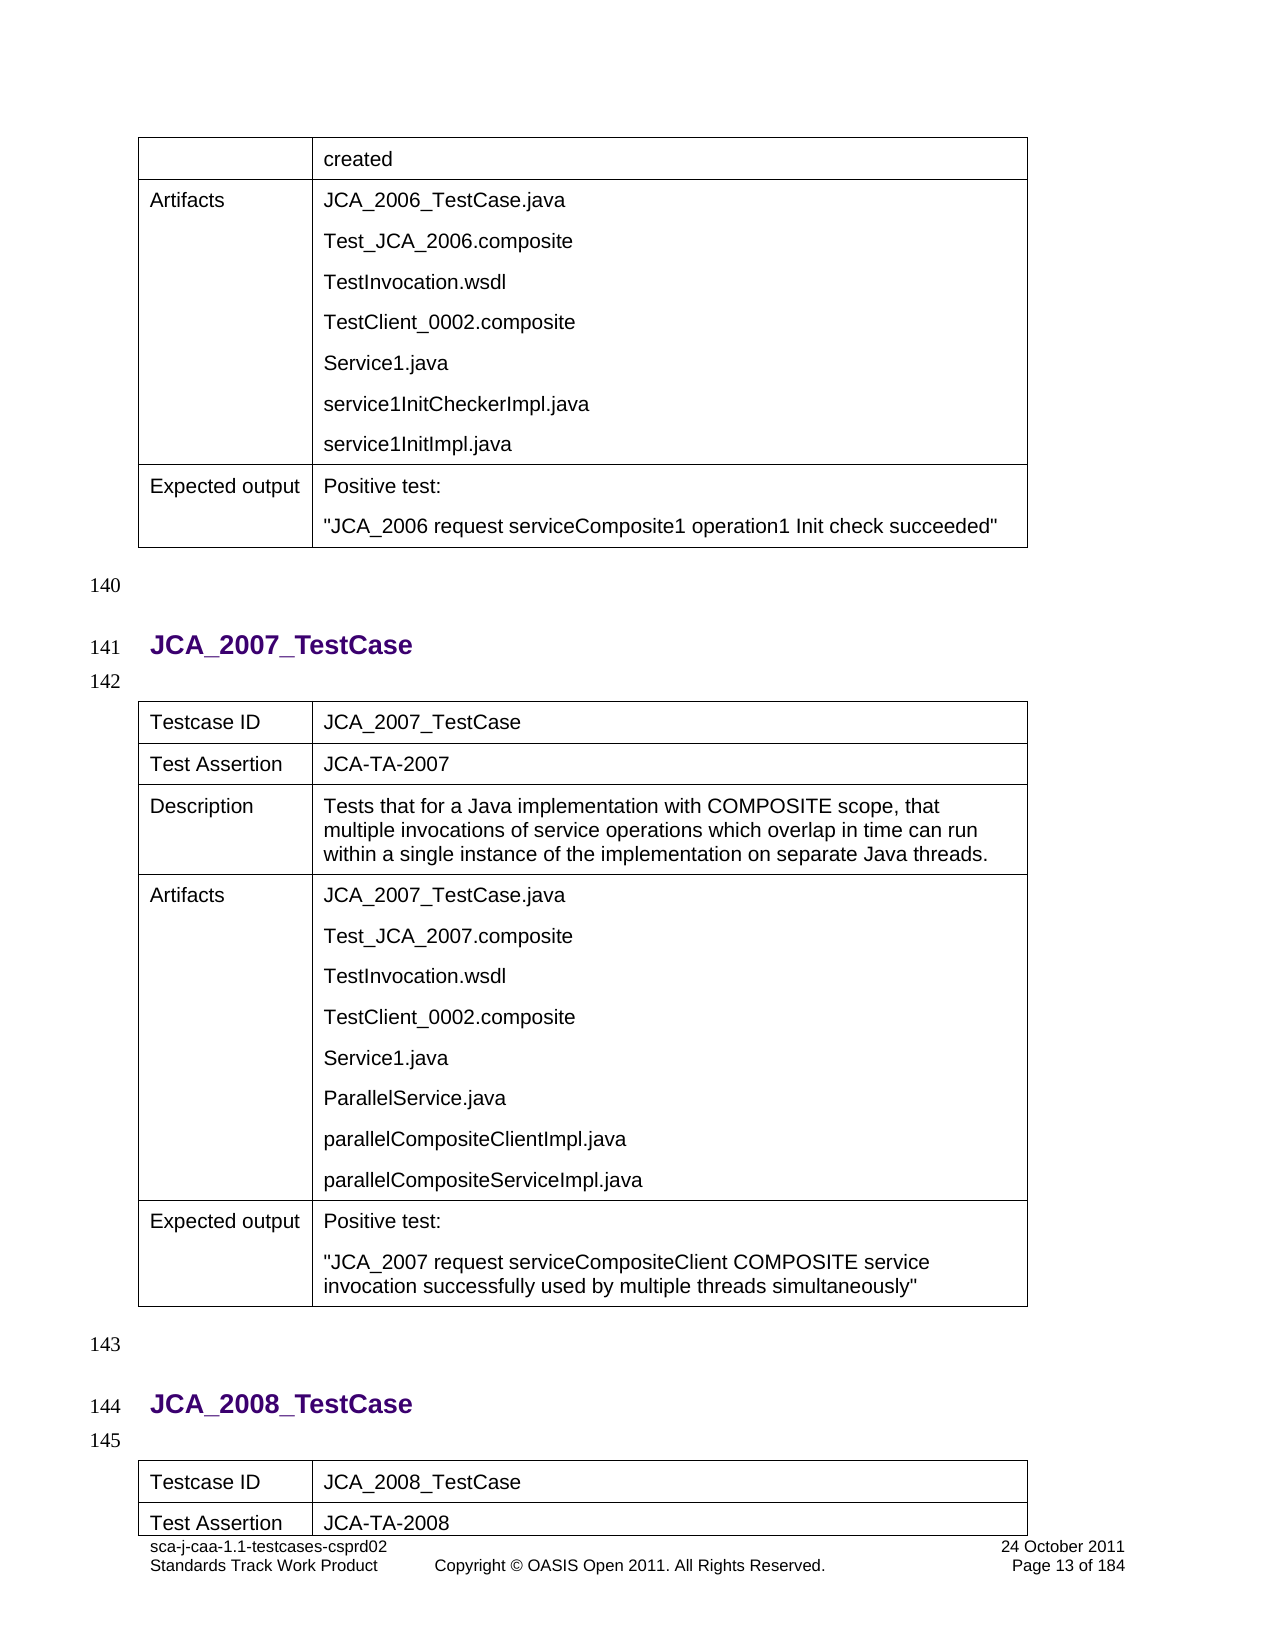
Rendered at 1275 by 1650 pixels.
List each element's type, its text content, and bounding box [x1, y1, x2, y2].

table_header JCA_2007_TestCase [313, 702, 1027, 742]
table_cell Positive test: "JCA_2006 request serviceComposite1 operation1 Init check succeeded" [313, 465, 1027, 547]
table_header Testcase ID [139, 702, 312, 742]
table_cell JCA-TA-2008 [313, 1503, 1027, 1535]
table_cell Expected output [139, 465, 312, 547]
table_cell [139, 138, 312, 179]
table_cell Artifacts [139, 875, 312, 1200]
table_cell Tests that for a Java implementation with COMPOSITE scope, that multiple invocations of service operations which overlap in time can run within a single instance of the implementation on separate Java threads. [313, 785, 1027, 874]
table_cell created [313, 138, 1027, 179]
table_header Testcase ID [139, 1461, 312, 1502]
table_cell Expected output [139, 1201, 312, 1306]
table_cell JCA_2006_TestCase.java Test_JCA_2006.composite TestInvocation.wsdl TestClient_0002.composite Service1.java service1InitCheckerImpl.java service1InitImpl.java [313, 180, 1027, 464]
table_cell Description [139, 785, 312, 874]
table_cell Test Assertion [139, 1503, 312, 1535]
table_header JCA_2008_TestCase [313, 1461, 1027, 1502]
table_cell Test Assertion [139, 744, 312, 784]
subtitle JCA_2007_TestCase [150, 629, 1125, 660]
table_cell Artifacts [139, 180, 312, 464]
subtitle JCA_2008_TestCase [150, 1388, 1125, 1419]
table_cell JCA-TA-2007 [313, 744, 1027, 784]
table_cell JCA_2007_TestCase.java Test_JCA_2007.composite TestInvocation.wsdl TestClient_0002.composite Service1.java ParallelService.java parallelCompositeClientImpl.java parallelCompositeServiceImpl.java [313, 875, 1027, 1200]
table_cell Positive test: "JCA_2007 request serviceCompositeClient COMPOSITE service invocation successfully used by multiple threads simultaneously" [313, 1201, 1027, 1306]
